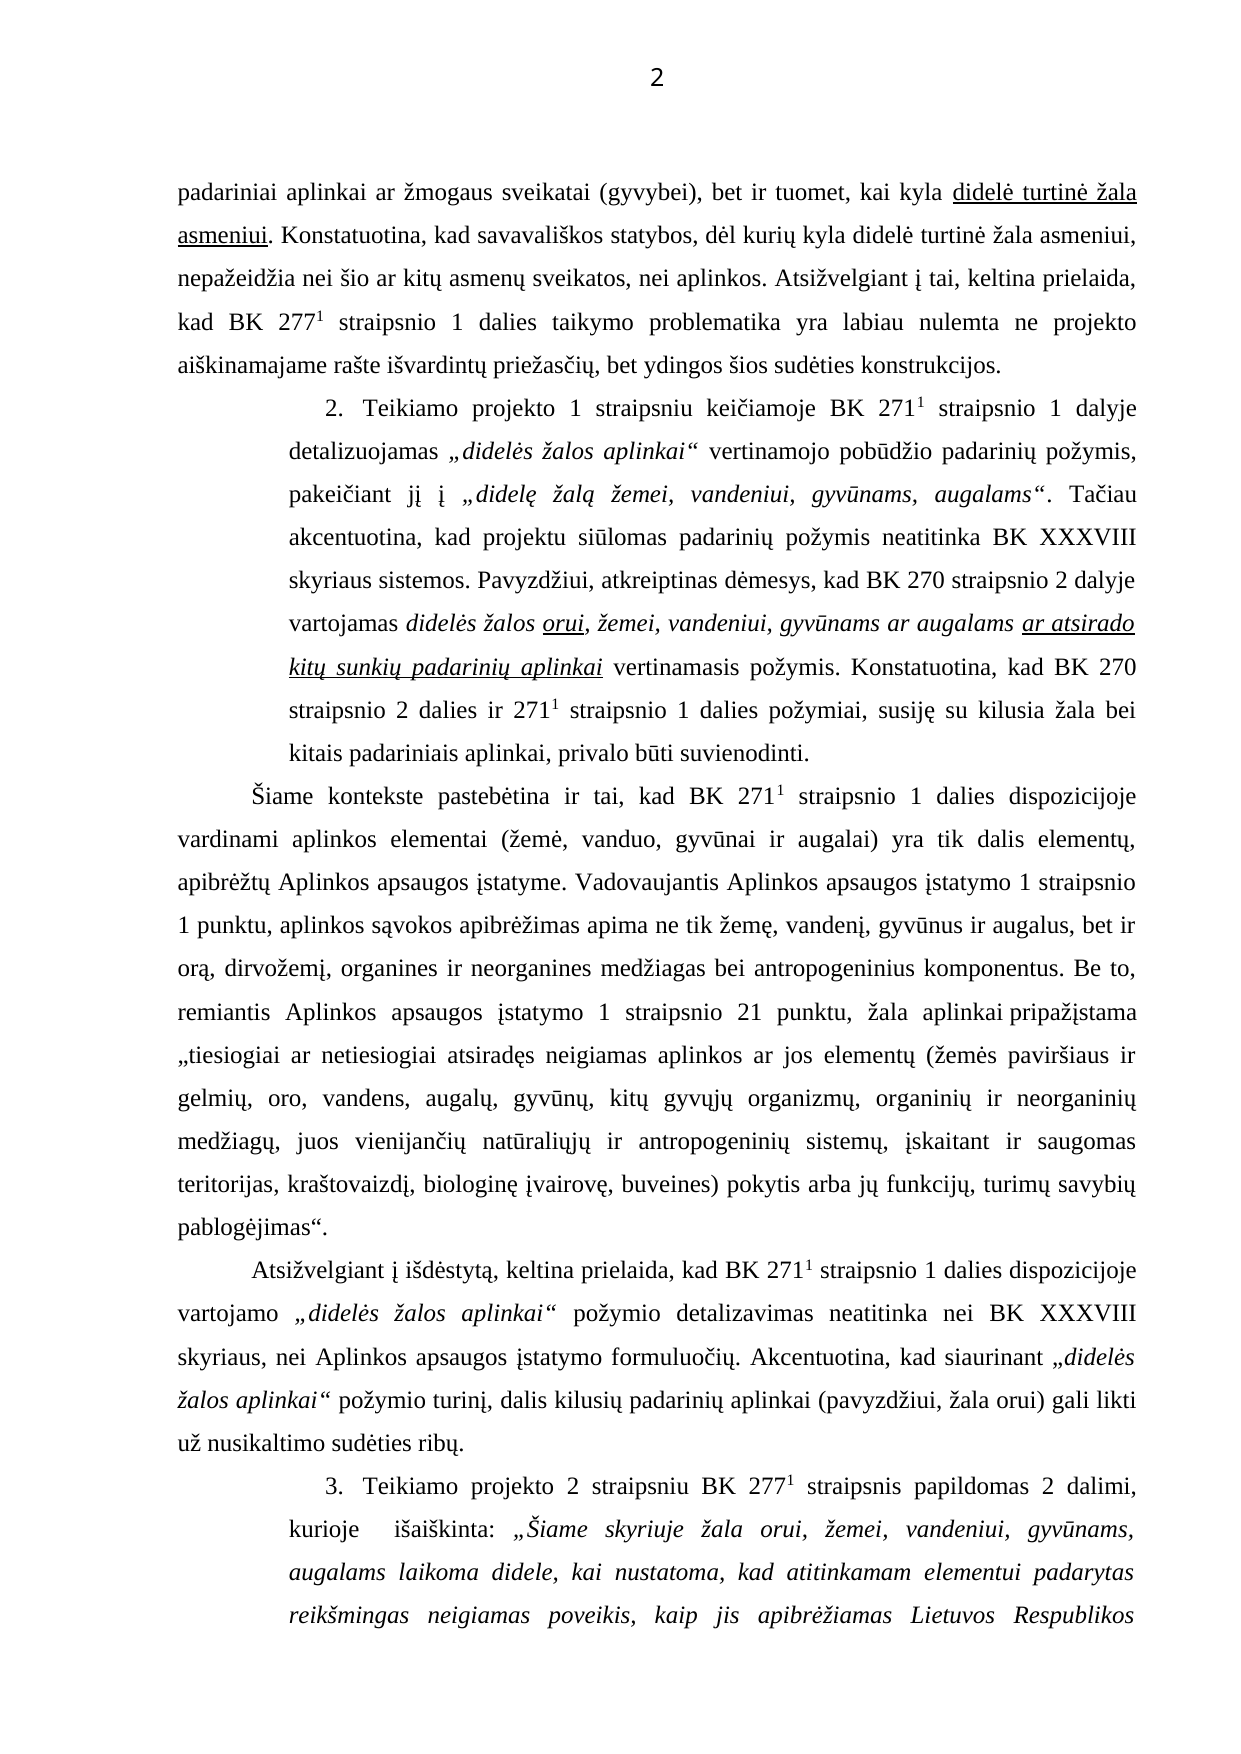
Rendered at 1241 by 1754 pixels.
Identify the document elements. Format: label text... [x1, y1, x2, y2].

text Atsižvelgiant į išdėstytą, keltina prielaida, kad BK 2711 straipsnio 1 dalies dispozicijoje vartojamo „didelės žalos aplinkai“ požymio detalizavimas neatitinka nei BK XXXVIII skyriaus, nei Aplinkos apsaugos įstatymo formuluočių. Akcentuotina, kad siaurinant „didelės žalos aplinkai“ požymio turinį, dalis kilusių padarinių aplinkai (pavyzdžiui, žala orui) gali likti už nusikaltimo sudėties ribų. [177, 1255, 1137, 1457]
list padariniai aplinkai ar žmogaus sveikatai (gyvybei), bet ir tuomet, kai kyla didelė turtinė žala asmeniui. Konstatuotina, kad savavališkos statybos, dėl kurių kyla didelė turtinė žala asmeniui, nepažeidžia nei šio ar kitų asmenų sveikatos, nei aplinkos. Atsižvelgiant į tai, keltina prielaida, kad BK 2771 straipsnio 1 dalies taikymo problematika yra labiau nulemta ne projekto aiškinamajame rašte išvardintų priežasčių, bet ydingos šios sudėties konstrukcijos. [177, 177, 1137, 378]
list Teikiamo projekto 1 straipsniu keičiamoje BK 2711 straipsnio 1 dalyje detalizuojamas „didelės žalos aplinkai“ vertinamojo pobūdžio padarinių požymis, pakeičiant jį į „didelę žalą žemei, vandeniui, gyvūnams, augalams“. Tačiau akcentuotina, kad projektu siūlomas padarinių požymis neatitinka BK XXXVIII skyriaus sistemos. Pavyzdžiui, atkreiptinas dėmesys, kad BK 270 straipsnio 2 dalyje vartojamas didelės žalos orui, žemei, vandeniui, gyvūnams ar augalams ar atsirado kitų sunkių padarinių aplinkai vertinamasis požymis. Konstatuotina, kad BK 270 straipsnio 2 dalies ir 2711 straipsnio 1 dalies požymiai, susiję su kilusia žala bei kitais padariniais aplinkai, privalo būti suvienodinti. [251, 393, 1137, 767]
list Teikiamo projekto 2 straipsniu BK 2771 straipsnis papildomas 2 dalimi, kurioje išaiškinta: „Šiame skyriuje žala orui, žemei, vandeniui, gyvūnams, augalams laikoma didele, kai nustatoma, kad atitinkamam elementui padarytas reikšmingas neigiamas poveikis, kaip jis apibrėžiamas Lietuvos Respublikos [251, 1471, 1137, 1629]
text Šiame kontekste pastebėtina ir tai, kad BK 2711 straipsnio 1 dalies dispozicijoje vardinami aplinkos elementai (žemė, vanduo, gyvūnai ir augalai) yra tik dalis elementų, apibrėžtų Aplinkos apsaugos įstatyme. Vadovaujantis Aplinkos apsaugos įstatymo 1 straipsnio 1 punktu, aplinkos sąvokos apibrėžimas apima ne tik žemę, vandenį, gyvūnus ir augalus, bet ir orą, dirvožemį, organines ir neorganines medžiagas bei antropogeninius komponentus. Be to, remiantis Aplinkos apsaugos įstatymo 1 straipsnio 21 punktu, žala aplinkai pripažįstama „tiesiogiai ar netiesiogiai atsiradęs neigiamas aplinkos ar jos elementų (žemės paviršiaus ir gelmių, oro, vandens, augalų, gyvūnų, kitų gyvųjų organizmų, organinių ir neorganinių medžiagų, juos vienijančių natūraliųjų ir antropogeninių sistemų, įskaitant ir saugomas teritorijas, kraštovaizdį, biologinę įvairovę, buveines) pokytis arba jų funkcijų, turimų savybių pablogėjimas“. [177, 781, 1137, 1241]
